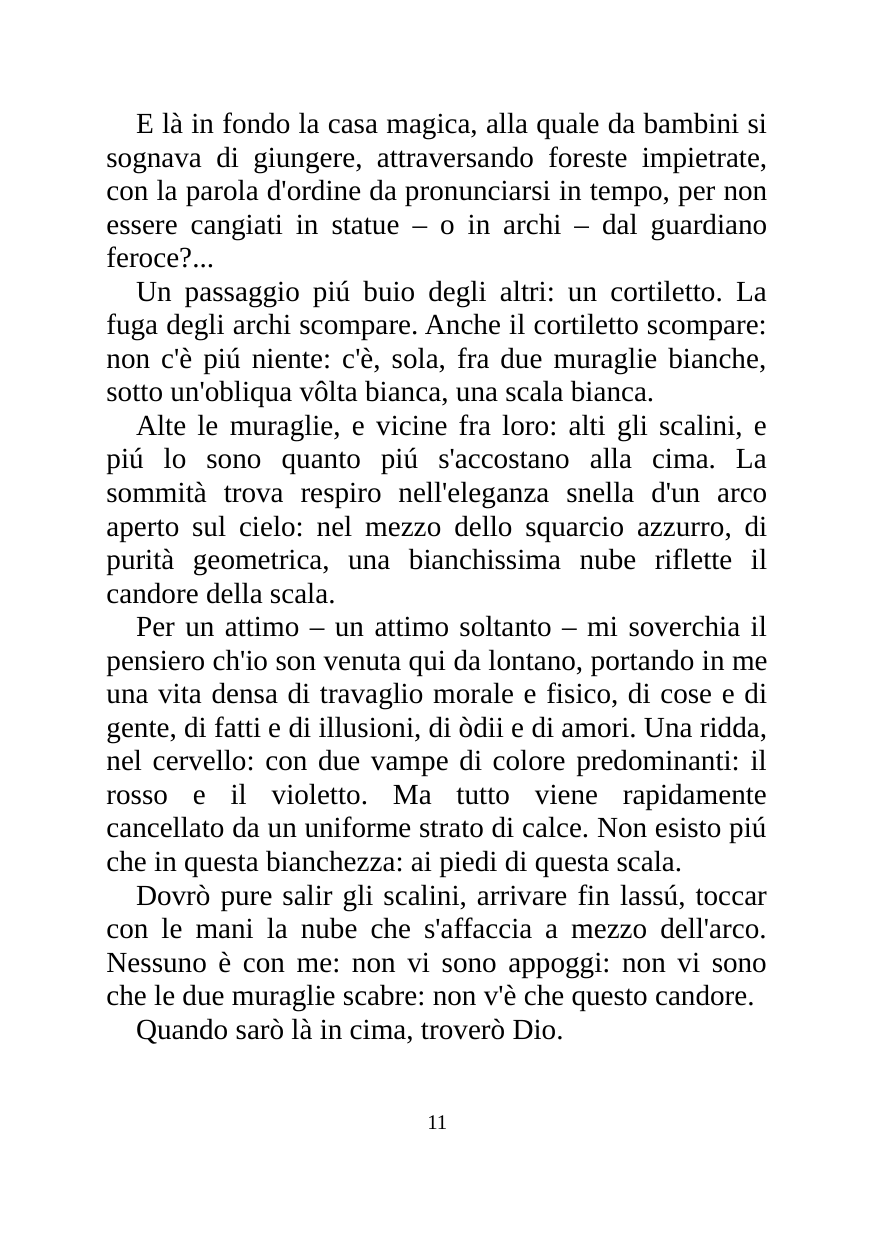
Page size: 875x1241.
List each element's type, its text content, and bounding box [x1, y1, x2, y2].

text Quando sarò là in cima, troverò Dio. [106, 1012, 768, 1045]
text Un passaggio piú buio degli altri: un cortiletto. La fuga degli archi scompare. Anche il cortiletto scompare: non c'è piú niente: c'è, sola, fra due muraglie bianche, sotto un'obliqua vôlta bianca, una scala bianca. [106, 274, 768, 408]
text Per un attimo – un attimo soltanto – mi soverchia il pensiero ch'io son venuta qui da lontano, portando in me una vita densa di travaglio morale e fisico, di cose e di gente, di fatti e di illusioni, di òdii e di amori. Una ridda, nel cervello: con due vampe di colore predominanti: il rosso e il violetto. Ma tutto viene rapidamente cancellato da un uniforme strato di calce. Non esisto piú che in questa bianchezza: ai piedi di questa scala. [106, 609, 768, 878]
text Alte le muraglie, e vicine fra loro: alti gli scalini, e piú lo sono quanto piú s'accostano alla cima. La sommità trova respiro nell'eleganza snella d'un arco aperto sul cielo: nel mezzo dello squarcio azzurro, di purità geometrica, una bianchissima nube riflette il candore della scala. [106, 408, 768, 609]
text Dovrò pure salir gli scalini, arrivare fin lassú, toccar con le mani la nube che s'affaccia a mezzo dell'arco. Nessuno è con me: non vi sono appoggi: non vi sono che le due muraglie scabre: non v'è che questo candore. [106, 878, 768, 1012]
text E là in fondo la casa magica, alla quale da bambini si sognava di giungere, attraversando foreste impietrate, con la parola d'ordine da pronunciarsi in tempo, per non essere cangiati in statue – o in archi – dal guardiano feroce?... [106, 106, 768, 274]
